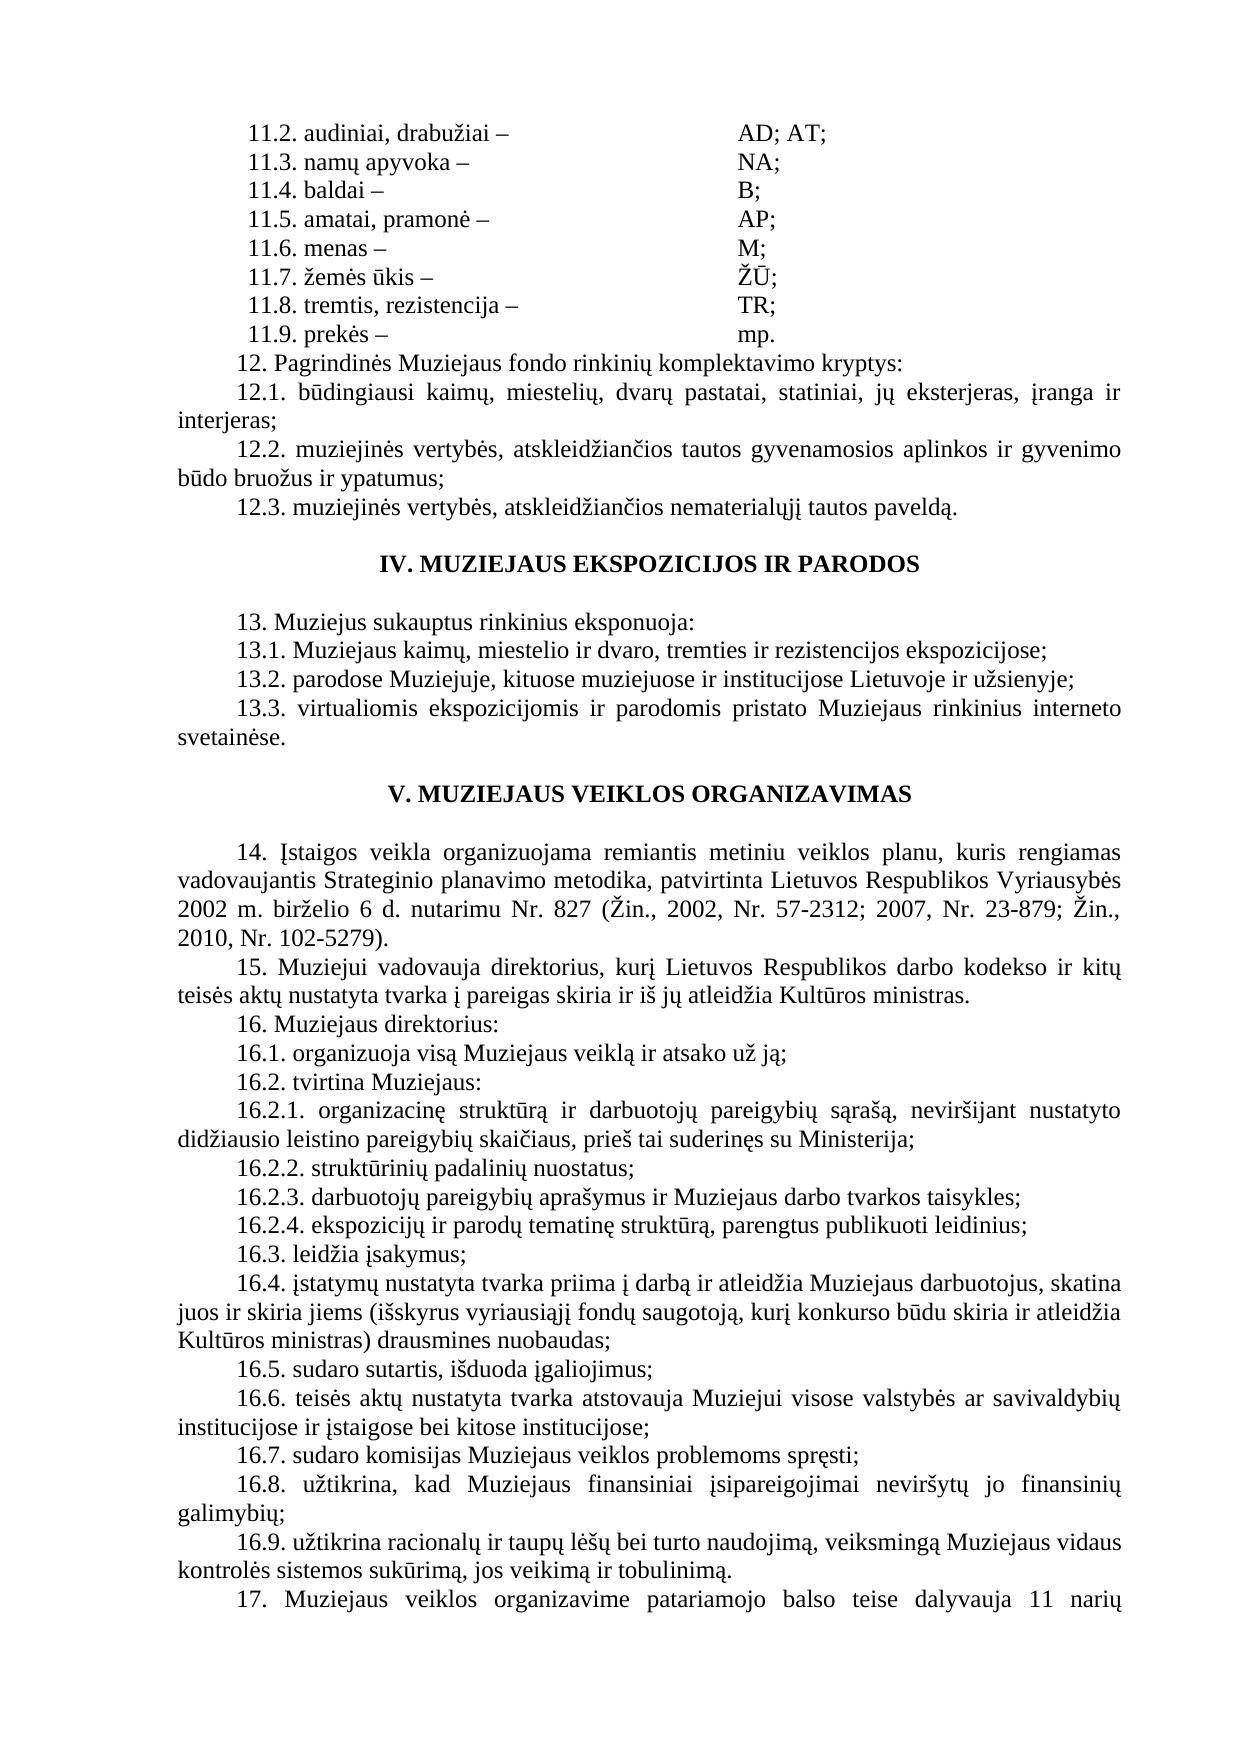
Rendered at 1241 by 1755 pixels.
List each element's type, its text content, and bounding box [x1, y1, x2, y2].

text 17. Muziejaus veiklos organizavime patariamojo balso teise dalyvauja 11 narių [177, 1584, 1122, 1613]
text IV. MUZIEJAUS EKSPOZICIJOS IR PARODOS [177, 549, 1122, 578]
table_cell TR; [726, 291, 1122, 319]
table_cell ŽŪ; [726, 262, 1122, 291]
text 14. Įstaigos veikla organizuojama remiantis metiniu veiklos planu, kuris rengiamas vadovaujantis Strateginio planavimo metodika, patvirtinta Lietuvos Respublikos Vyriausybės 2002 m. birželio 6 d. nutarimu Nr. 827 (Žin., 2002, Nr. 57-2312; 2007, Nr. 23-879; Žin., 2010, Nr. 102-5279). [177, 837, 1122, 952]
text 16.7. sudaro komisijas Muziejaus veiklos problemoms spręsti; [177, 1441, 1122, 1469]
text 16.2.3. darbuotojų pareigybių aprašymus ir Muziejaus darbo tvarkos taisykles; [177, 1182, 1122, 1211]
text 16.3. leidžia įsakymus; [177, 1239, 1122, 1268]
text 16.2.2. struktūrinių padalinių nuostatus; [177, 1153, 1122, 1182]
table_cell mp. [726, 319, 1122, 348]
text 13.2. parodose Muziejuje, kituose muziejuose ir institucijose Lietuvoje ir užsienyje; [177, 664, 1122, 693]
text 12.3. muziejinės vertybės, atskleidžiančios nematerialųjį tautos paveldą. [177, 492, 1122, 521]
table_cell 11.2. audiniai, drabužiai – [177, 118, 726, 147]
text 16.6. teisės aktų nustatyta tvarka atstovauja Muziejui visose valstybės ar savivaldybių institucijose ir įstaigose bei kitose institucijose; [177, 1383, 1122, 1441]
text 16.2.4. ekspozicijų ir parodų tematinę struktūrą, parengtus publikuoti leidinius; [177, 1211, 1122, 1239]
text 15. Muziejui vadovauja direktorius, kurį Lietuvos Respublikos darbo kodekso ir kitų teisės aktų nustatyta tvarka į pareigas skiria ir iš jų atleidžia Kultūros ministras. [177, 952, 1122, 1009]
table_cell 11.3. namų apyvoka – [177, 147, 726, 176]
text V. MUZIEJAUS VEIKLOS ORGANIZAVIMAS [177, 779, 1122, 808]
table_cell 11.7. žemės ūkis – [177, 262, 726, 291]
text 13.1. Muziejaus kaimų, miestelio ir dvaro, tremties ir rezistencijos ekspozicijose; [177, 636, 1122, 664]
table_cell 11.4. baldai – [177, 176, 726, 204]
text 16.5. sudaro sutartis, išduoda įgaliojimus; [177, 1354, 1122, 1383]
text 16.2.1. organizacinę struktūrą ir darbuotojų pareigybių sąrašą, neviršijant nustatyto didžiausio leistino pareigybių skaičiaus, prieš tai suderinęs su Ministerija; [177, 1096, 1122, 1153]
text 16.2. tvirtina Muziejaus: [177, 1067, 1122, 1096]
table_cell AD; AT; [726, 118, 1122, 147]
table_cell 11.9. prekės – [177, 319, 726, 348]
table_cell AP; [726, 204, 1122, 233]
table_cell 11.8. tremtis, rezistencija – [177, 291, 726, 319]
text 16.8. užtikrina, kad Muziejaus finansiniai įsipareigojimai neviršytų jo finansinių galimybių; [177, 1469, 1122, 1527]
text 12. Pagrindinės Muziejaus fondo rinkinių komplektavimo kryptys: [177, 348, 1122, 377]
text 16.9. užtikrina racionalų ir taupų lėšų bei turto naudojimą, veiksmingą Muziejaus vidaus kontrolės sistemos sukūrimą, jos veikimą ir tobulinimą. [177, 1527, 1122, 1584]
text 16.1. organizuoja visą Muziejaus veiklą ir atsako už ją; [177, 1038, 1122, 1067]
text 12.2. muziejinės vertybės, atskleidžiančios tautos gyvenamosios aplinkos ir gyvenimo būdo bruožus ir ypatumus; [177, 434, 1122, 492]
text 12.1. būdingiausi kaimų, miestelių, dvarų pastatai, statiniai, jų eksterjeras, įranga ir interjeras; [177, 377, 1122, 434]
text 16.4. įstatymų nustatyta tvarka priima į darbą ir atleidžia Muziejaus darbuotojus, skatina juos ir skiria jiems (išskyrus vyriausiąjį fondų saugotoją, kurį konkurso būdu skiria ir atleidžia Kultūros ministras) drausmines nuobaudas; [177, 1268, 1122, 1354]
table_cell 11.6. menas – [177, 233, 726, 262]
table_cell 11.5. amatai, pramonė – [177, 204, 726, 233]
table_cell NA; [726, 147, 1122, 176]
text 16. Muziejaus direktorius: [177, 1009, 1122, 1038]
text 13.3. virtualiomis ekspozicijomis ir parodomis pristato Muziejaus rinkinius interneto svetainėse. [177, 693, 1122, 751]
table_cell M; [726, 233, 1122, 262]
text 13. Muziejus sukauptus rinkinius eksponuoja: [177, 607, 1122, 636]
table_cell B; [726, 176, 1122, 204]
